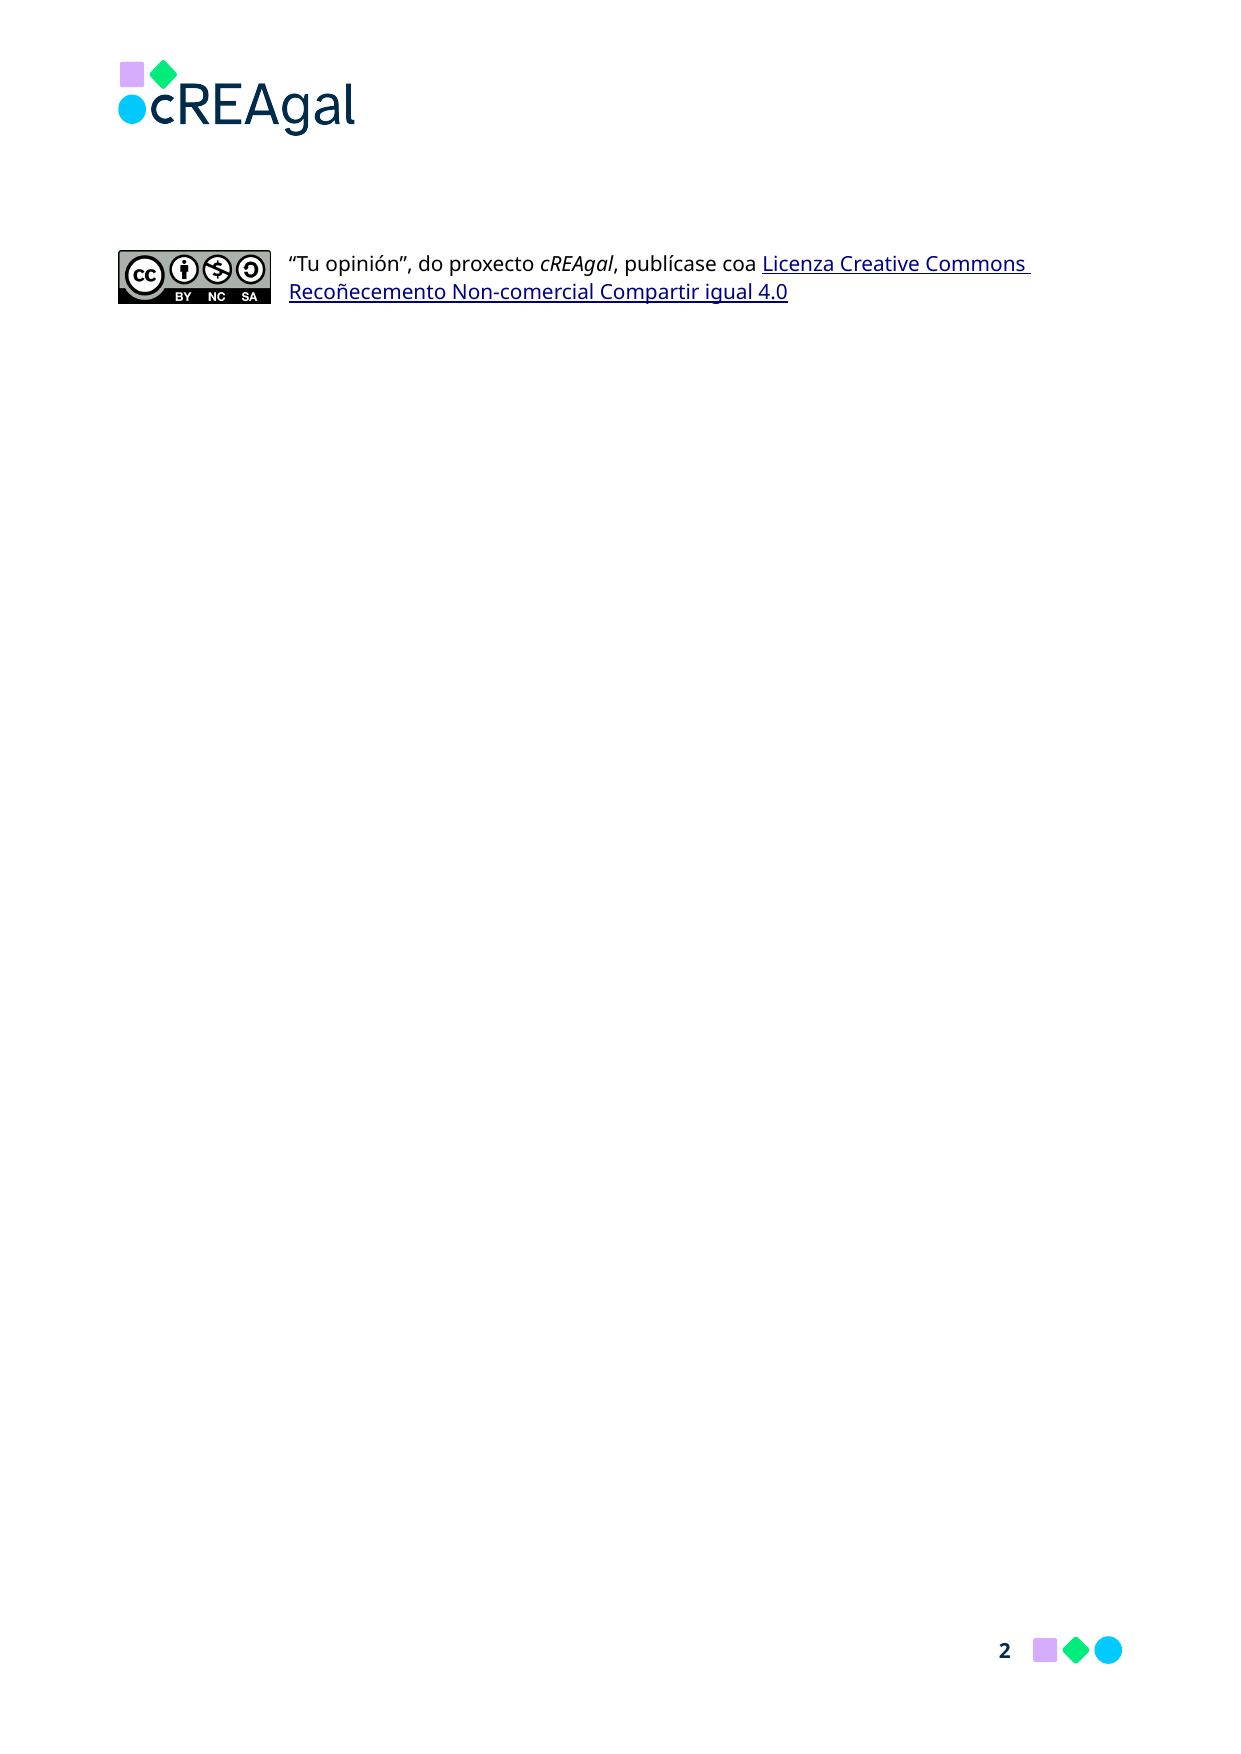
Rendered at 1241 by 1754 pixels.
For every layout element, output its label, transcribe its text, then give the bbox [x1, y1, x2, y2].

picture [118, 250, 271, 304]
text “Tu opinión”, do proxecto cREAgal, publícase coa Licenza Creative Commons Recoñecemento Non-comercial Compartir igual 4.0 [118, 249, 1122, 306]
picture [118, 60, 355, 136]
